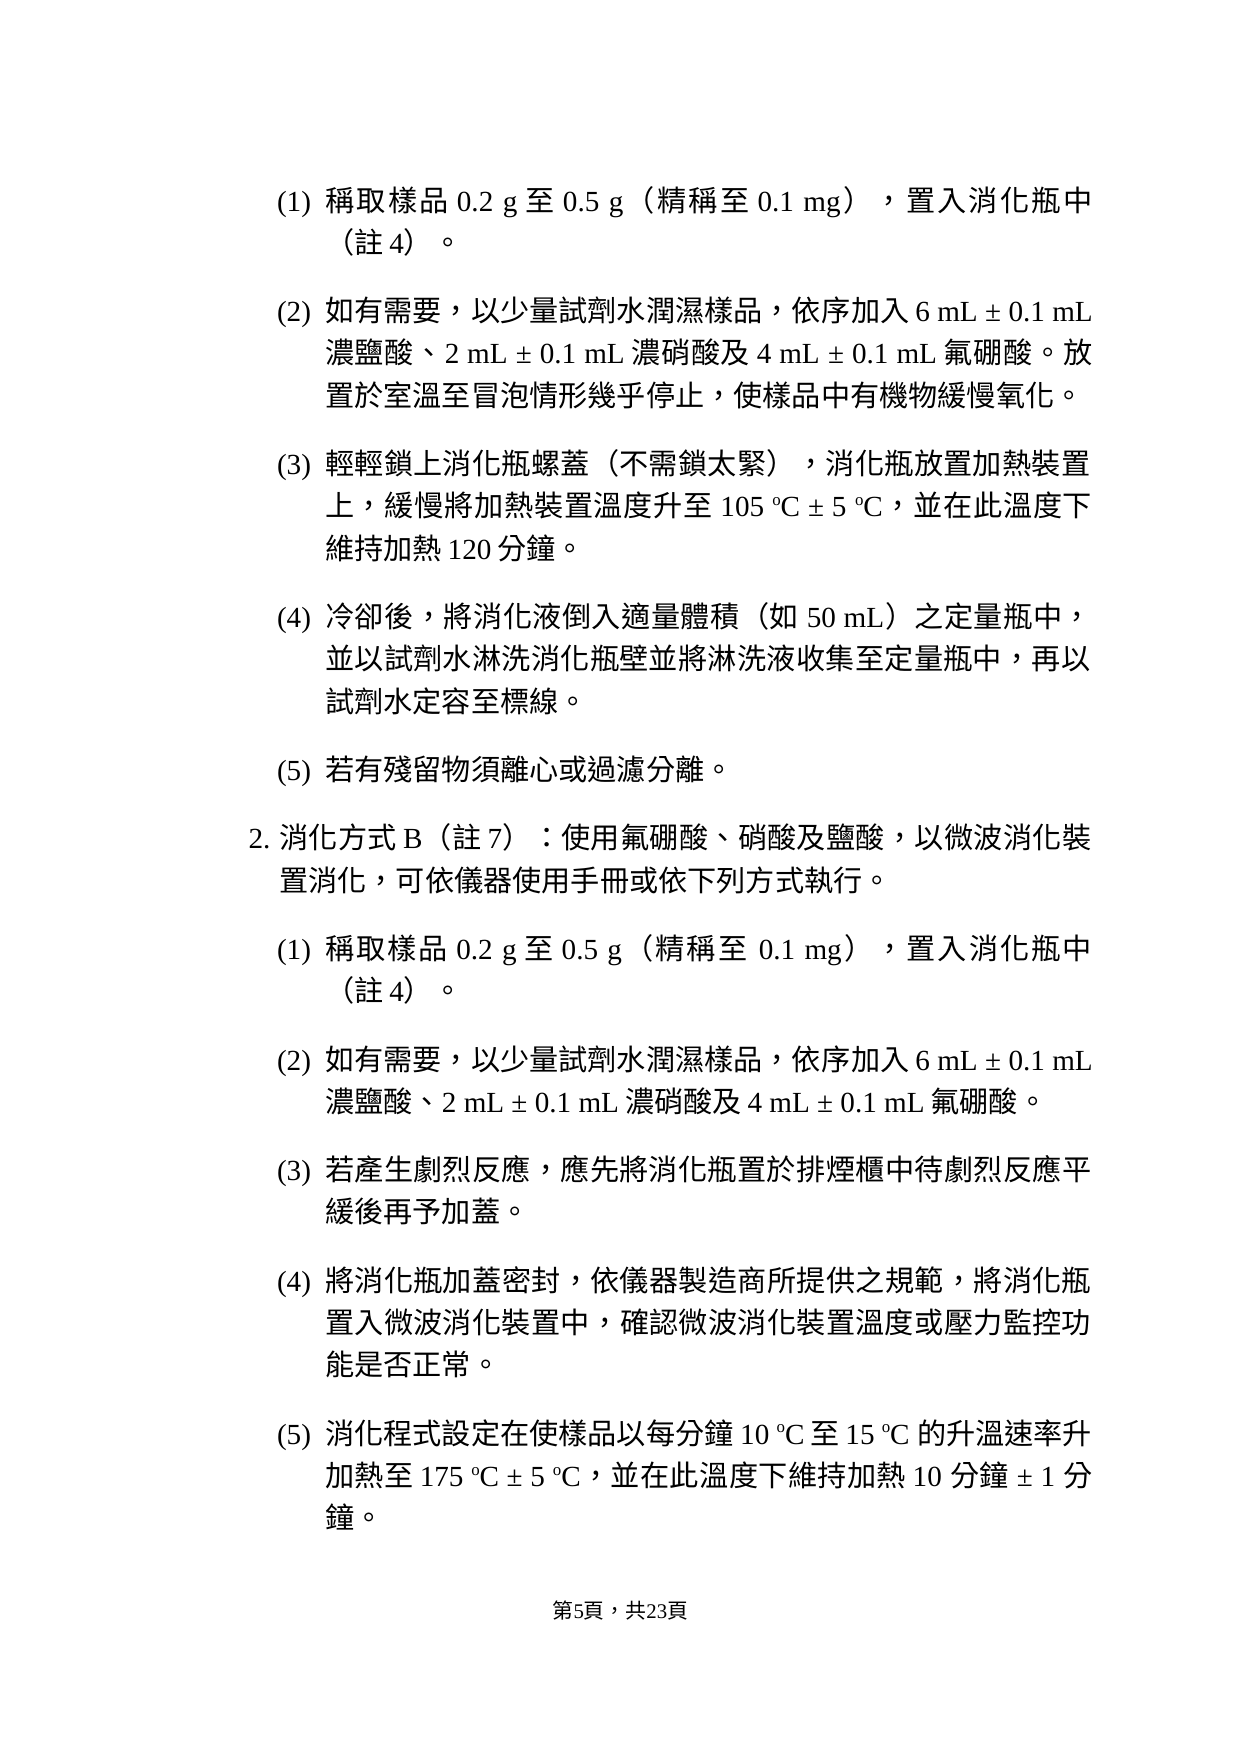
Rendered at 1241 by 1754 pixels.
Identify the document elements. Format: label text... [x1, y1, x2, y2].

list 稱取樣品0.2 g至0.5 g（精稱至 0.1 mg），置入消化瓶中（註4）。 [277, 926, 1092, 1010]
list 若有殘留物須離心或過濾分離。 [277, 747, 1092, 789]
list 稱取樣品0.2 g至0.5 g（精稱至0.1 mg），置入消化瓶中（註4）。 [277, 177, 1092, 262]
list 輕輕鎖上消化瓶螺蓋（不需鎖太緊），消化瓶放置加熱裝置上，緩慢將加熱裝置溫度升至105 oC ± 5 oC，並在此溫度下維持加熱120分鐘。 [277, 441, 1092, 568]
list 如有需要，以少量試劑水潤濕樣品，依序加入6 mL ± 0.1 mL 濃鹽酸、2 mL ± 0.1 mL濃硝酸及4 mL ± 0.1 mL氟硼酸。放置於室溫至冒泡情形幾乎停止，使樣品中有機物緩慢氧化。 [277, 288, 1092, 415]
list 如有需要，以少量試劑水潤濕樣品，依序加入6 mL ± 0.1 mL 濃鹽酸、2 mL ± 0.1 mL濃硝酸及4 mL ± 0.1 mL氟硼酸。 [277, 1036, 1092, 1121]
list 冷卻後，將消化液倒入適量體積（如50 mL）之定量瓶中，並以試劑水淋洗消化瓶壁並將淋洗液收集至定量瓶中，再以試劑水定容至標線。 [277, 594, 1092, 721]
list 消化方式B（註7）：使用氟硼酸、硝酸及鹽酸，以微波消化裝置消化，可依儀器使用手冊或依下列方式執行。 [248, 815, 1092, 899]
list 消化程式設定在使樣品以每分鐘10 oC至15 oC 的升溫速率升加熱至175 oC ± 5 oC，並在此溫度下維持加熱10 分鐘 ± 1 分鐘。 [277, 1410, 1092, 1537]
list 若產生劇烈反應，應先將消化瓶置於排煙櫃中待劇烈反應平 緩後再予加蓋。 [277, 1147, 1092, 1231]
list 將消化瓶加蓋密封，依儀器製造商所提供之規範，將消化瓶置入微波消化裝置中，確認微波消化裝置溫度或壓力監控功能是否正常。 [277, 1257, 1092, 1384]
